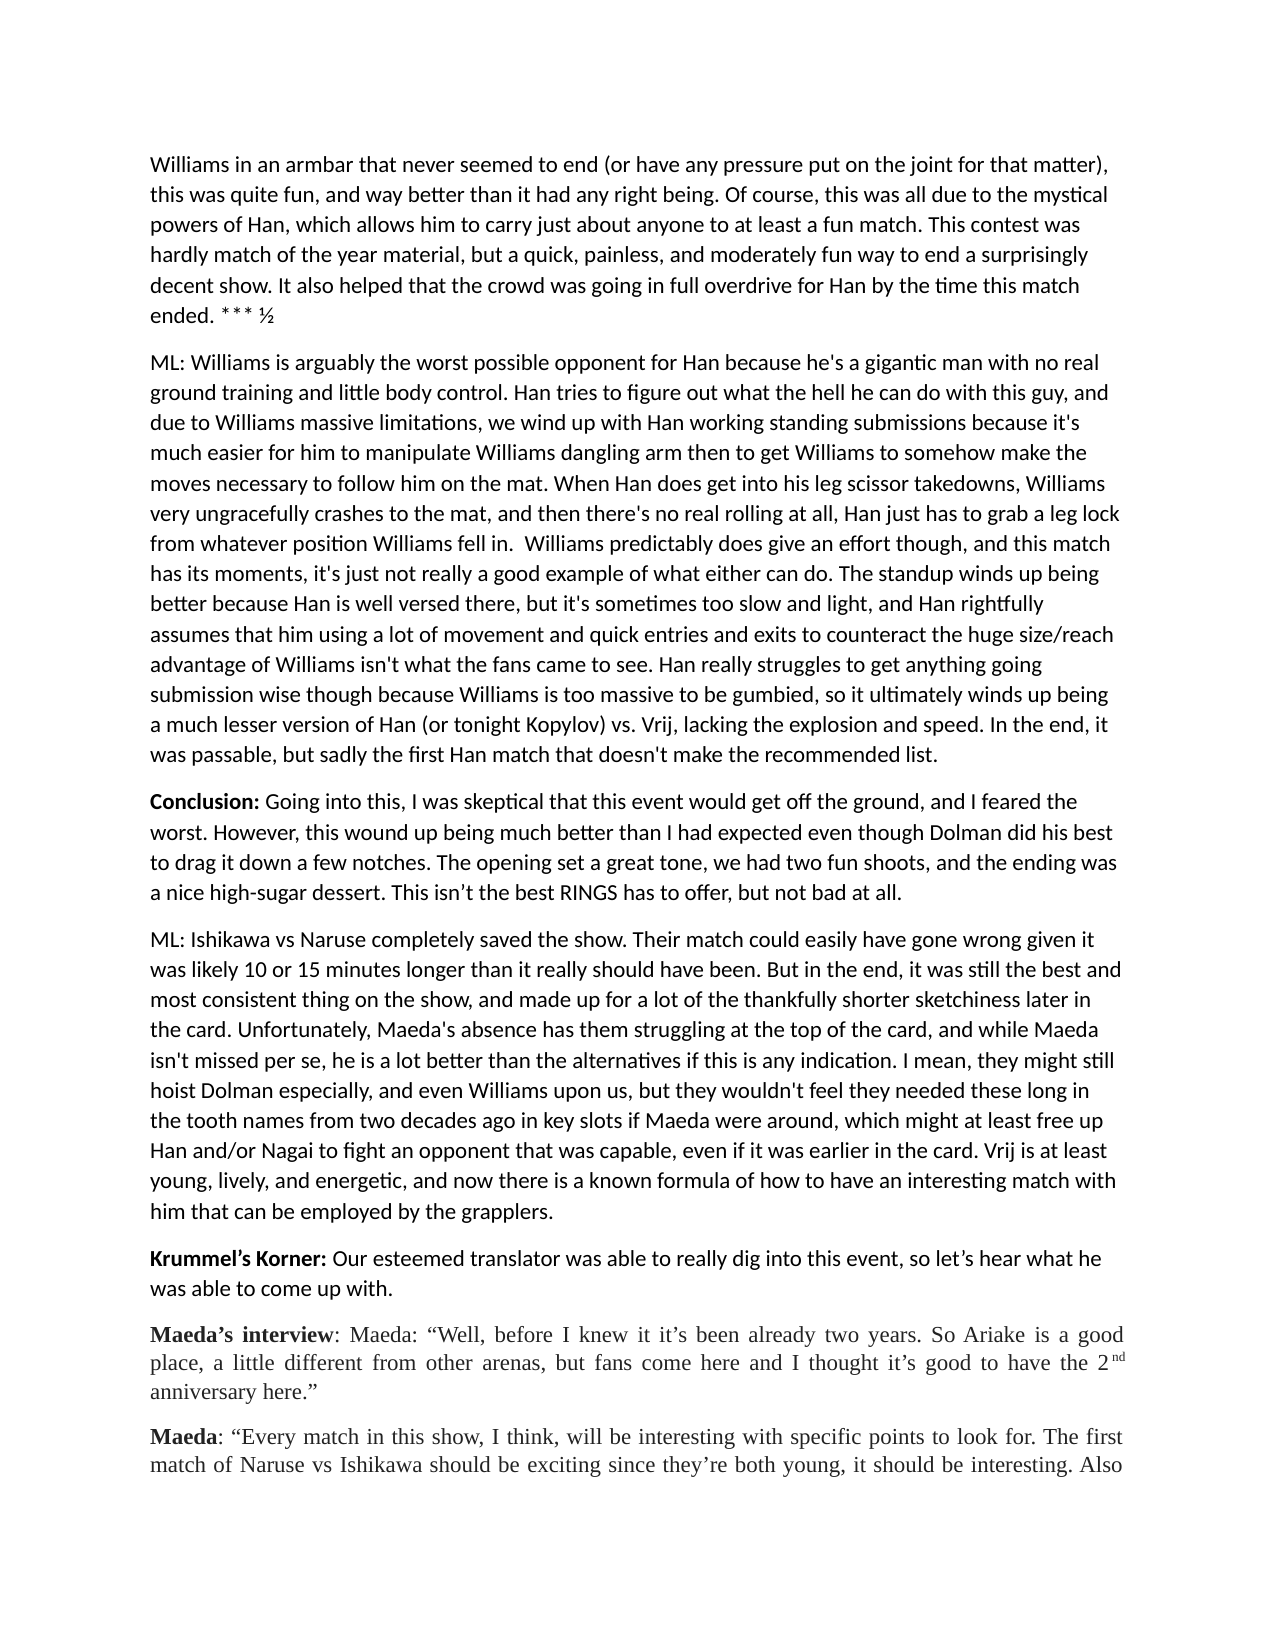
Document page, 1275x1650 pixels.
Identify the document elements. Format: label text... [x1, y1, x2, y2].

text Krummel’s Korner: Our esteemed translator was able to really dig into this event, so let’s hear what he was able to come up with. [150, 1244, 1125, 1302]
text ML: Williams is arguably the worst possible opponent for Han because he's a gigantic man with no real ground training and little body control. Han tries to figure out what the hell he can do with this guy, and due to Williams massive limitations, we wind up with Han working standing submissions because it's much easier for him to manipulate Williams dangling arm then to get Williams to somehow make the moves necessary to follow him on the mat. When Han does get into his leg scissor takedowns, Williams very ungracefully crashes to the mat, and then there's no real rolling at all, Han just has to grab a leg lock from whatever position Williams fell in. Williams predictably does give an effort though, and this match has its moments, it's just not really a good example of what either can do. The standup winds up being better because Han is well versed there, but it's sometimes too slow and light, and Han rightfully assumes that him using a lot of movement and quick entries and exits to counteract the huge size/reach advantage of Williams isn't what the fans came to see. Han really struggles to get anything going submission wise though because Williams is too massive to be gumbied, so it ultimately winds up being a much lesser version of Han (or tonight Kopylov) vs. Vrij, lacking the explosion and speed. In the end, it was passable, but sadly the first Han match that doesn't make the recommended list. [150, 348, 1125, 769]
text Conclusion: Going into this, I was skeptical that this event would get off the ground, and I feared the worst. However, this wound up being much better than I had expected even though Dolman did his best to drag it down a few notches. The opening set a great tone, we had two fun shoots, and the ending was a nice high-sugar dessert. This isn’t the best RINGS has to offer, but not bad at all. [150, 787, 1125, 906]
text Williams in an armbar that never seemed to end (or have any pressure put on the joint for that matter), this was quite fun, and way better than it had any right being. Of course, this was all due to the mystical powers of Han, which allows him to carry just about anyone to at least a fun match. This contest was hardly match of the year material, but a quick, painless, and moderately fun way to end a surprisingly decent show. It also helped that the crowd was going in full overdrive for Han by the time this match ended. *** ½ [150, 150, 1125, 329]
text Maeda: “Every match in this show, I think, will be interesting with specific points to look for. The first match of Naruse vs Ishikawa should be exciting since they’re both young, it should be interesting. Also [150, 1423, 1125, 1478]
text Maeda’s interview: Maeda: “Well, before I knew it it’s been already two years. So Ariake is a good place, a little different from other arenas, but fans come here and I thought it’s good to have the 2nd anniversary here.” [150, 1321, 1125, 1404]
text ML: Ishikawa vs Naruse completely saved the show. Their match could easily have gone wrong given it was likely 10 or 15 minutes longer than it really should have been. But in the end, it was still the best and most consistent thing on the show, and made up for a lot of the thankfully shorter sketchiness later in the card. Unfortunately, Maeda's absence has them struggling at the top of the card, and while Maeda isn't missed per se, he is a lot better than the alternatives if this is any indication. I mean, they might still hoist Dolman especially, and even Williams upon us, but they wouldn't feel they needed these long in the tooth names from two decades ago in key slots if Maeda were around, which might at least free up Han and/or Nagai to fight an opponent that was capable, even if it was earlier in the card. Vrij is at least young, lively, and energetic, and now there is a known formula of how to have an interesting match with him that can be employed by the grapplers. [150, 925, 1125, 1225]
